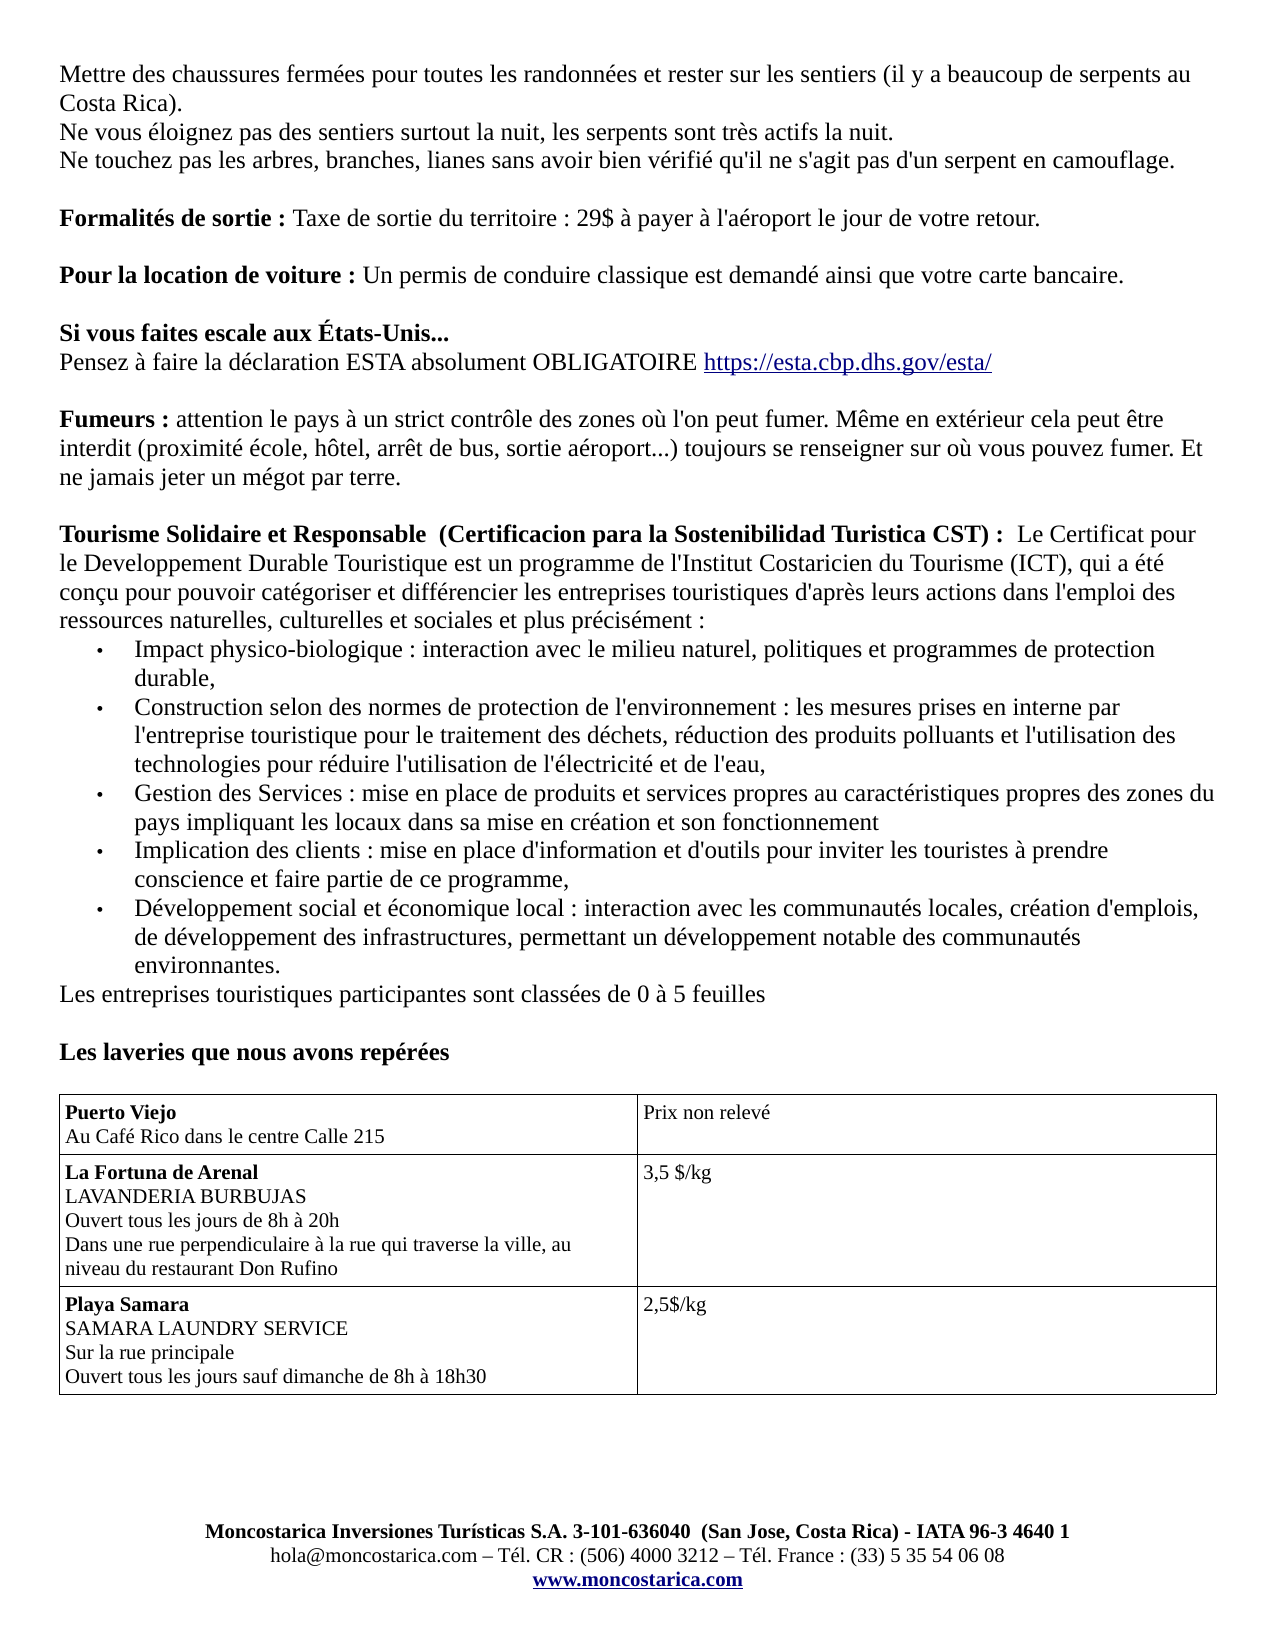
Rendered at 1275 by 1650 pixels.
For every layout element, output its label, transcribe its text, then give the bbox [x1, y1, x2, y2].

table_cell 2,5$/kg [638, 1287, 1216, 1393]
table_cell 3,5 $/kg [638, 1155, 1216, 1286]
text Fumeurs : attention le pays à un strict contrôle des zones où l'on peut fumer. Même en extérieur cela peut être interdit (proximité école, hôtel, arrêt de bus, sortie aéroport...) toujours se renseigner sur où vous pouvez fumer. Et ne jamais jeter un mégot par terre. [59, 404, 1216, 490]
list Gestion des Services : mise en place de produits et services propres au caractéristiques propres des zones du pays impliquant les locaux dans sa mise en création et son fonctionnement [97, 778, 1216, 835]
list Construction selon des normes de protection de l'environnement : les mesures prises en interne par l'entreprise touristique pour le traitement des déchets, réduction des produits polluants et l'utilisation des technologies pour réduire l'utilisation de l'électricité et de l'eau, [97, 692, 1216, 778]
text Les laveries que nous avons repérées [59, 1037, 1216, 1065]
text Formalités de sortie : Taxe de sortie du territoire : 29$ à payer à l'aéroport le jour de votre retour. [59, 174, 1216, 232]
text Tourisme Solidaire et Responsable (Certificacion para la Sostenibilidad Turistica CST) : Le Certificat pour le Developpement Durable Touristique est un programme de l'Institut Costaricien du Tourisme (ICT), qui a été conçu pour pouvoir catégoriser et différencier les entreprises touristiques d'après leurs actions dans l'emploi des ressources naturelles, culturelles et sociales et plus précisément : [59, 519, 1216, 634]
text Si vous faites escale aux États-Unis... Pensez à faire la déclaration ESTA absolument OBLIGATOIRE https://esta.cbp.dhs.gov/esta/ [59, 289, 1216, 375]
list Impact physico-biologique : interaction avec le milieu naturel, politiques et programmes de protection durable, [97, 634, 1216, 692]
list Développement social et économique local : interaction avec les communautés locales, création d'emplois, de développement des infrastructures, permettant un développement notable des communautés environnantes. [97, 893, 1216, 979]
table_header Prix non relevé [638, 1095, 1216, 1154]
text Les entreprises touristiques participantes sont classées de 0 à 5 feuilles [59, 979, 1216, 1008]
table_header Puerto Viejo Au Café Rico dans le centre Calle 215 [60, 1095, 637, 1154]
table_cell Playa Samara SAMARA LAUNDRY SERVICE Sur la rue principale Ouvert tous les jours sauf dimanche de 8h à 18h30 [60, 1287, 637, 1393]
text Ne touchez pas les arbres, branches, lianes sans avoir bien vérifié qu'il ne s'agit pas d'un serpent en camouflage. [59, 145, 1216, 174]
text Ne vous éloignez pas des sentiers surtout la nuit, les serpents sont très actifs la nuit. [59, 117, 1216, 145]
text Mettre des chaussures fermées pour toutes les randonnées et rester sur les sentiers (il y a beaucoup de serpents au Costa Rica). [59, 59, 1216, 117]
table_cell La Fortuna de Arenal LAVANDERIA BURBUJAS Ouvert tous les jours de 8h à 20h Dans une rue perpendiculaire à la rue qui traverse la ville, au niveau du restaurant Don Rufino [60, 1155, 637, 1286]
list Implication des clients : mise en place d'information et d'outils pour inviter les touristes à prendre conscience et faire partie de ce programme, [97, 835, 1216, 893]
text Pour la location de voiture : Un permis de conduire classique est demandé ainsi que votre carte bancaire. [59, 260, 1216, 289]
